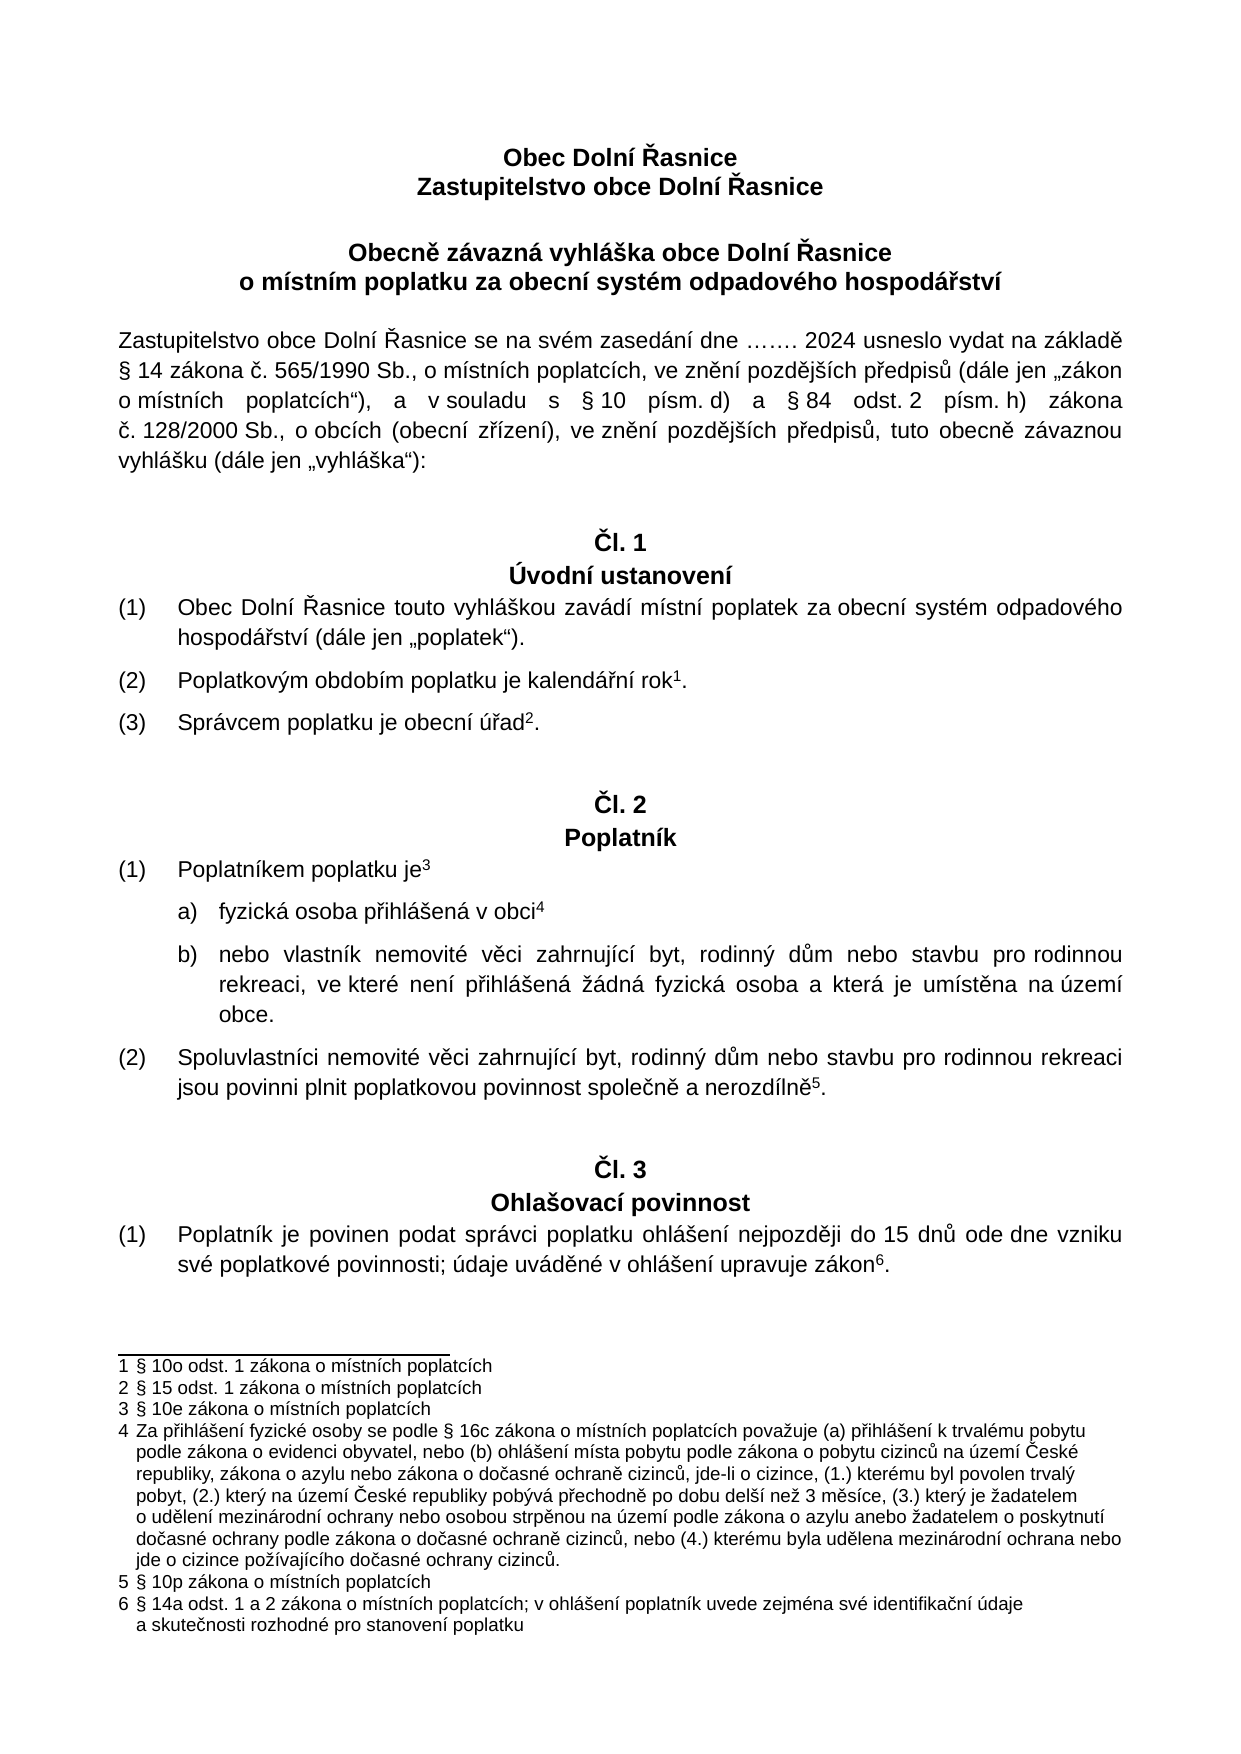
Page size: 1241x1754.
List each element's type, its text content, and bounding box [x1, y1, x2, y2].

list Správcem poplatku je obecní úřad. [118, 709, 1122, 736]
list Spoluvlastníci nemovité věci zahrnující byt, rodinný dům nebo stavbu pro rodinnou rekreaci jsou povinni plnit poplatkovou povinnost společně a nerozdílně. [118, 1044, 1122, 1101]
list Poplatníkem poplatku je [118, 856, 1122, 882]
list Obec Dolní Řasnice touto vyhláškou zavádí místní poplatek za obecní systém odpadového hospodářství (dále jen „poplatek“). [118, 594, 1122, 650]
list § 10p zákona o místních poplatcích [118, 1571, 1122, 1592]
list Poplatkovým obdobím poplatku je kalendářní rok. [118, 667, 1122, 693]
list Za přihlášení fyzické osoby se podle § 16c zákona o místních poplatcích považuje (a) přihlášení k trvalému pobytu podle zákona o evidenci obyvatel, nebo (b) ohlášení místa pobytu podle zákona o pobytu cizinců na území České republiky, zákona o azylu nebo zákona o dočasné ochraně cizinců, jde-li o cizince, (1.) kterému byl povolen trvalý pobyt, (2.) který na území České republiky pobývá přechodně po dobu delší než 3 měsíce, (3.) který je žadatelem o udělení mezinárodní ochrany nebo osobou strpěnou na území podle zákona o azylu anebo žadatelem o poskytnutí dočasné ochrany podle zákona o dočasné ochraně cizinců, nebo (4.) kterému byla udělena mezinárodní ochrana nebo jde o cizince požívajícího dočasné ochrany cizinců. [118, 1420, 1122, 1571]
text Zastupitelstvo obce Dolní Řasnice se na svém zasedání dne ……. 2024 usneslo vydat na základě § 14 zákona č. 565/1990 Sb., o místních poplatcích, ve znění pozdějších předpisů (dále jen „zákon o místních poplatcích“), a v souladu s § 10 písm. d) a § 84 odst. 2 písm. h) zákona č. 128/2000 Sb., o obcích (obecní zřízení), ve znění pozdějších předpisů, tuto obecně závaznou vyhlášku (dále jen „vyhláška“): [118, 327, 1122, 474]
list § 10o odst. 1 zákona o místních poplatcích [118, 1355, 1122, 1377]
subtitle Obecně závazná vyhláška obce Dolní Řasnice o místním poplatku za obecní systém odpadového hospodářství [118, 238, 1122, 295]
list fyzická osoba přihlášená v obci [177, 898, 1122, 925]
text Obec Dolní Řasnice Zastupitelstvo obce Dolní Řasnice [118, 143, 1122, 201]
list § 10e zákona o místních poplatcích [118, 1398, 1122, 1420]
list Poplatník je povinen podat správci poplatku ohlášení nejpozději do 15 dnů ode dne vzniku své poplatkové povinnosti; údaje uváděné v ohlášení upravuje zákon. [118, 1221, 1122, 1277]
subtitle Čl. 1 Úvodní ustanovení [118, 528, 1122, 589]
list § 15 odst. 1 zákona o místních poplatcích [118, 1377, 1122, 1398]
list § 14a odst. 1 a 2 zákona o místních poplatcích; v ohlášení poplatník uvede zejména své identifikační údaje a skutečnosti rozhodné pro stanovení poplatku [118, 1592, 1122, 1635]
subtitle Čl. 2 Poplatník [118, 789, 1122, 851]
subtitle Čl. 3 Ohlašovací povinnost [118, 1154, 1122, 1216]
list nebo vlastník nemovité věci zahrnující byt, rodinný dům nebo stavbu pro rodinnou rekreaci, ve které není přihlášená žádná fyzická osoba a která je umístěna na území obce. [177, 941, 1122, 1028]
